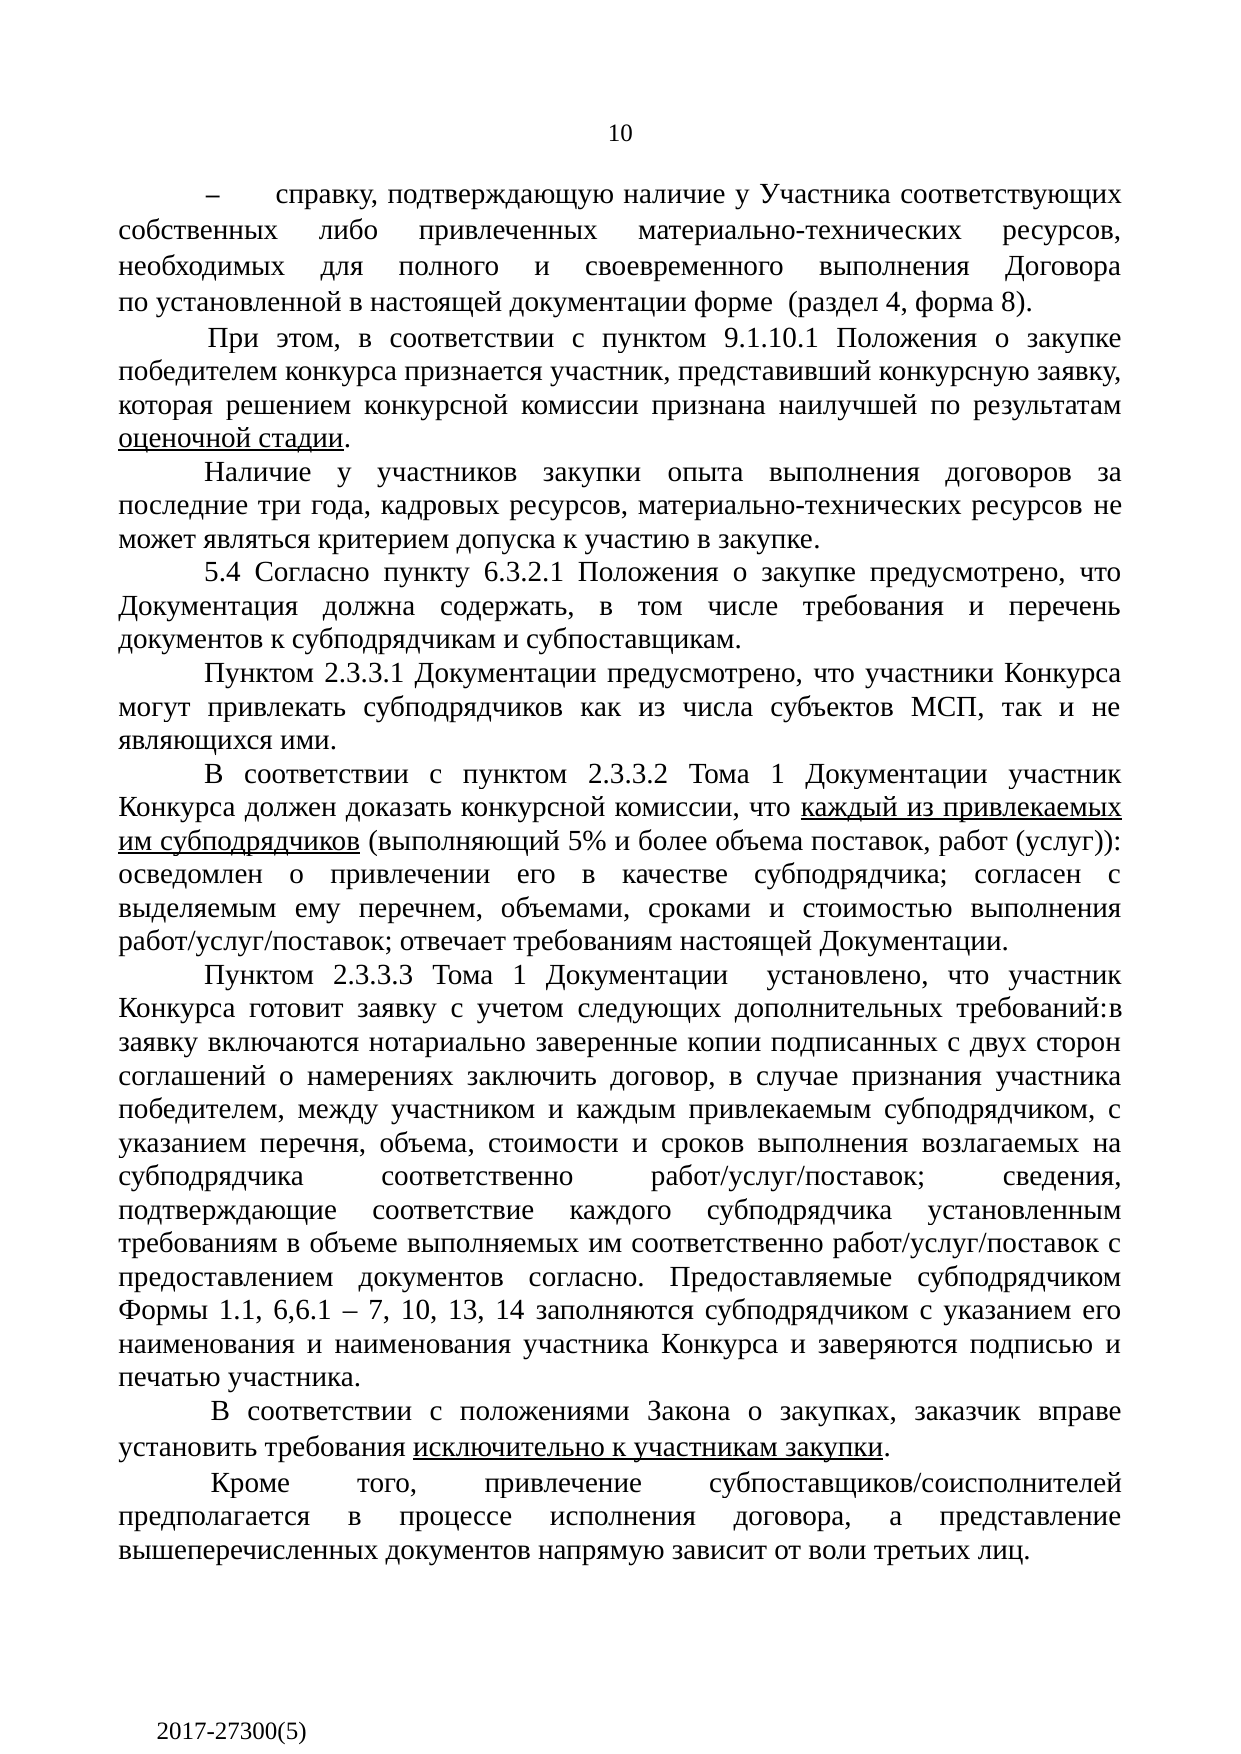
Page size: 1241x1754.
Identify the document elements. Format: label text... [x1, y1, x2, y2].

text В соответствии с положениями Закона о закупках, заказчик вправе установить требования исключительно к участникам закупки. [118, 1393, 1122, 1462]
text В соответствии с пунктом 2.3.3.2 Тома 1 Документации участник Конкурса должен доказать конкурсной комиссии, что каждый из привлекаемых им субподрядчиков (выполняющий 5% и более объема поставок, работ (услуг)): осведомлен о привлечении его в качестве субподрядчика; согласен с выделяемым ему перечнем, объемами, сроками и стоимостью выполнения работ/услуг/поставок; отвечает требованиям настоящей Документации. [118, 756, 1122, 957]
text При этом, в соответствии с пунктом 9.1.10.1 Положения о закупке победителем конкурса признается участник, представивший конкурсную заявку, которая решением конкурсной комиссии признана наилучшей по результатам оценочной стадии. [118, 320, 1122, 454]
text Пунктом 2.3.3.1 Документации предусмотрено, что участники Конкурса могут привлекать субподрядчиков как из числа субъектов МСП, так и не являющихся ими. [118, 655, 1122, 756]
text Наличие у участников закупки опыта выполнения договоров за последние три года, кадровых ресурсов, материально-технических ресурсов не может являться критерием допуска к участию в закупке. [118, 454, 1122, 554]
text Пунктом 2.3.3.3 Тома 1 Документации установлено, что участник Конкурса готовит заявку с учетом следующих дополнительных требований:в заявку включаются нотариально заверенные копии подписанных с двух сторон соглашений о намерениях заключить договор, в случае признания участника победителем, между участником и каждым привлекаемым субподрядчиком, с указанием перечня, объема, стоимости и сроков выполнения возлагаемых на субподрядчика соответственно работ/услуг/поставок; сведения, подтверждающие соответствие каждого субподрядчика установленным требованиям в объеме выполняемых им соответственно работ/услуг/поставок с предоставлением документов согласно. Предоставляемые субподрядчиком Формы 1.1, 6,6.1 – 7, 10, 13, 14 заполняются субподрядчиком с указанием его наименования и наименования участника Конкурса и заверяются подписью и печатью участника. [118, 957, 1122, 1393]
list справку, подтверждающую наличие у Участника соответствующих собственных либо привлеченных материально-технических ресурсов, необходимых для полного и своевременного выполнения Договора по установленной в настоящей документации форме (раздел 4, форма 8). [118, 176, 1122, 317]
text Кроме того, привлечение субпоставщиков/соисполнителей предполагается в процессе исполнения договора, а представление вышеперечисленных документов напрямую зависит от воли третьих лиц. [118, 1465, 1122, 1565]
text 5.4 Согласно пункту 6.3.2.1 Положения о закупке предусмотрено, что Документация должна содержать, в том числе требования и перечень документов к субподрядчикам и субпоставщикам. [118, 554, 1122, 655]
